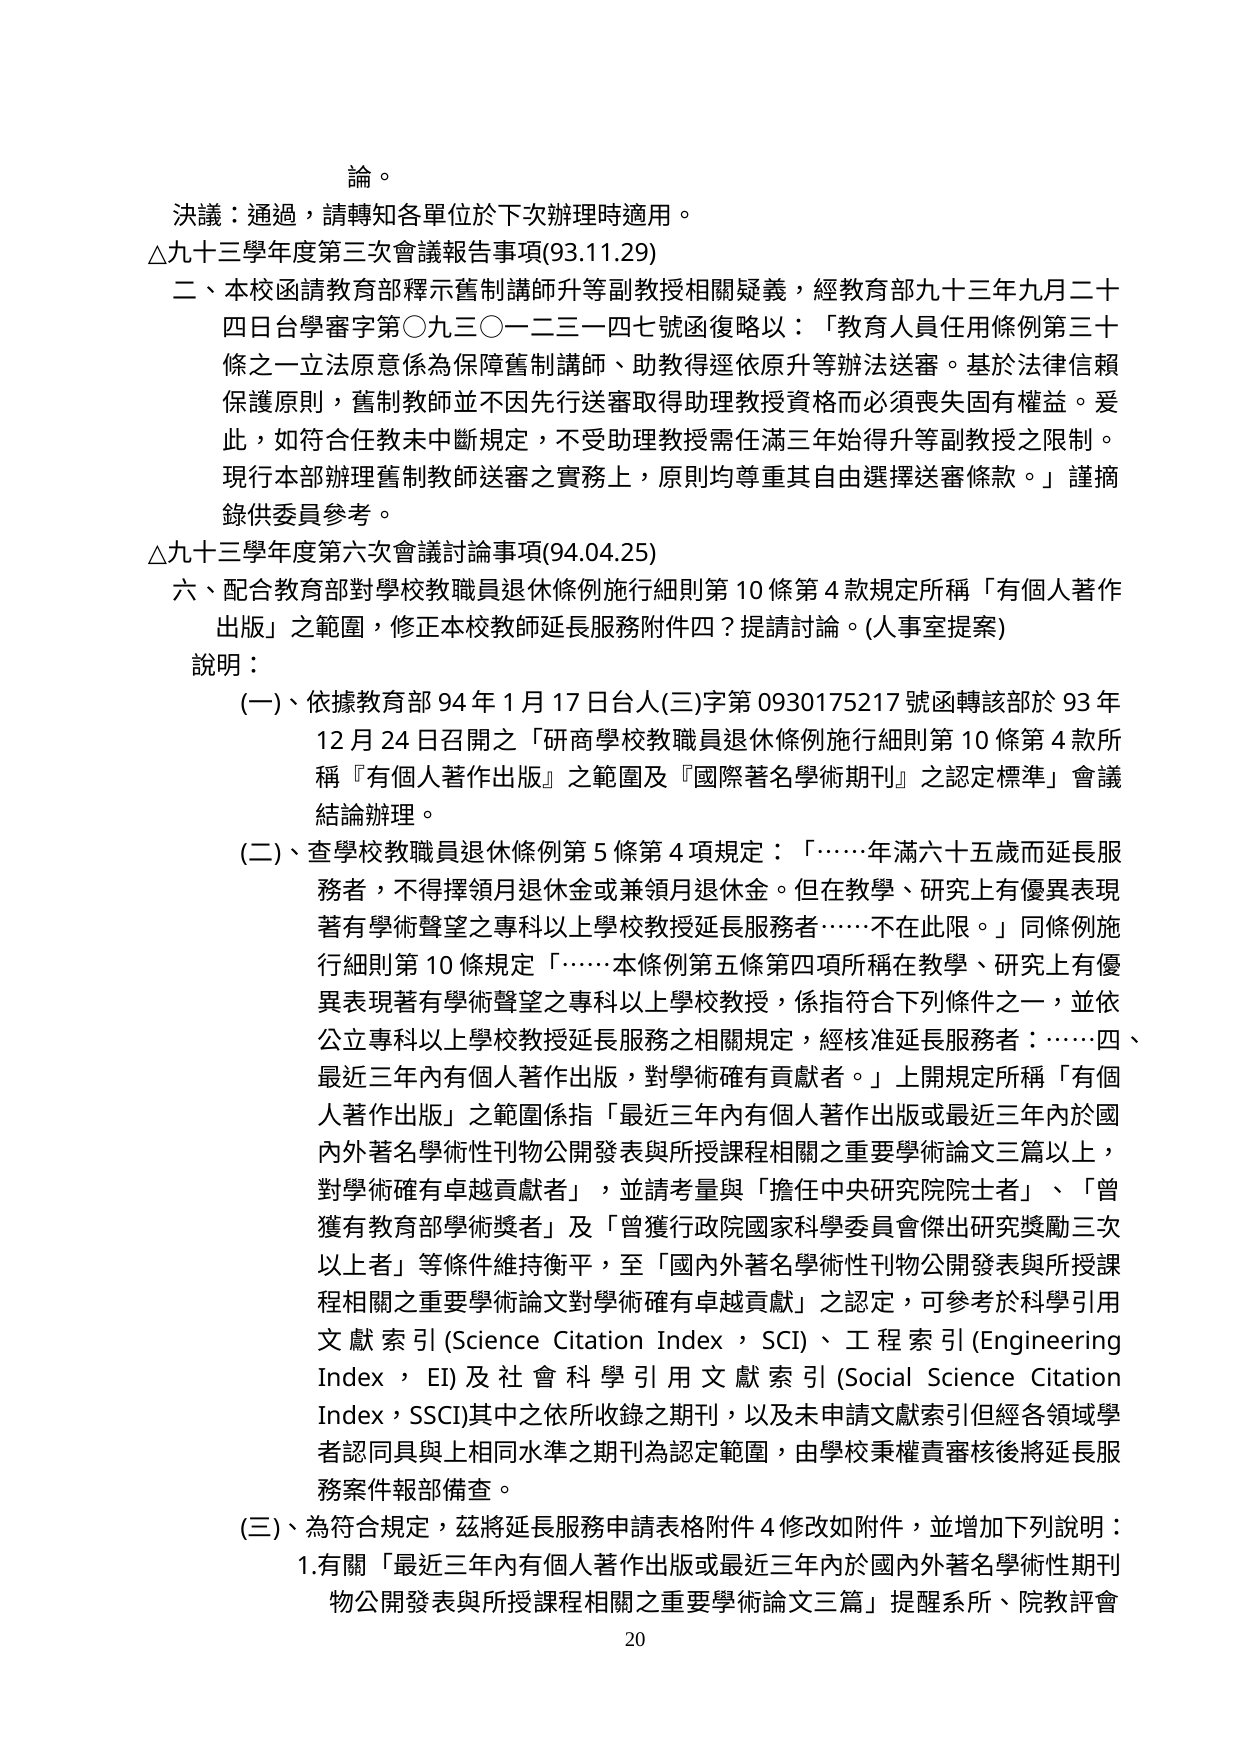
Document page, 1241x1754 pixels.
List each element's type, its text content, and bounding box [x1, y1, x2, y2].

text (一)、依據教育部94年1月17日台人(三)字第0930175217號函轉該部於93年12月24日召開之「研商學校教職員退休條例施行細則第10條第4款所稱『有個人著作出版』之範圍及『國際著名學術期刊』之認定標準」會議結論辦理。 [240, 682, 1122, 832]
text 說明： [165, 644, 1122, 682]
text 六、配合教育部對學校教職員退休條例施行細則第10條第4款規定所稱「有個人著作出版」之範圍，修正本校教師延長服務附件四？提請討論。(人事室提案) [173, 569, 1122, 644]
text △九十三學年度第六次會議討論事項(94.04.25) [148, 532, 1122, 569]
text (三)、為符合規定，茲將延長服務申請表格附件4修改如附件，並增加下列說明： [240, 1507, 1122, 1544]
text 1.有關「最近三年內有個人著作出版或最近三年內於國內外著名學術性期刊物公開發表與所授課程相關之重要學術論文三篇」提醒系所、院教評會 [296, 1544, 1122, 1619]
text 二、本校函請教育部釋示舊制講師升等副教授相關疑義，經教育部九十三年九月二十四日台學審字第○九三○一二三一四七號函復略以：「教育人員任用條例第三十條之一立法原意係為保障舊制講師、助教得逕依原升等辦法送審。基於法律信賴保護原則，舊制教師並不因先行送審取得助理教授資格而必須喪失固有權益。爰此，如符合任教未中斷規定，不受助理教授需任滿三年始得升等副教授之限制。現行本部辦理舊制教師送審之實務上，原則均尊重其自由選擇送審條款。」謹摘錄供委員參考。 [173, 269, 1122, 532]
text 決議：通過，請轉知各單位於下次辦理時適用。 [148, 194, 1122, 232]
text △九十三學年度第三次會議報告事項(93.11.29) [148, 232, 1122, 269]
text (二)、查學校教職員退休條例第5條第4項規定：「……年滿六十五歲而延長服務者，不得擇領月退休金或兼領月退休金。但在教學、研究上有優異表現著有學術聲望之專科以上學校教授延長服務者……不在此限。」同條例施行細則第10條規定「……本條例第五條第四項所稱在教學、研究上有優異表現著有學術聲望之專科以上學校教授，係指符合下列條件之一，並依公立專科以上學校教授延長服務之相關規定，經核准延長服務者：……四、最近三年內有個人著作出版，對學術確有貢獻者。」上開規定所稱「有個人著作出版」之範圍係指「最近三年內有個人著作出版或最近三年內於國內外著名學術性刊物公開發表與所授課程相關之重要學術論文三篇以上，對學術確有卓越貢獻者」，並請考量與「擔任中央研究院院士者」、「曾獲有教育部學術獎者」及「曾獲行政院國家科學委員會傑出研究獎勵三次以上者」等條件維持衡平，至「國內外著名學術性刊物公開發表與所授課程相關之重要學術論文對學術確有卓越貢獻」之認定，可參考於科學引用文獻索引(Science Citation Index，SCI)、工程索引(Engineering Index，EI)及社會科學引用文獻索引(Social Science Citation Index，SSCI)其中之依所收錄之期刊，以及未申請文獻索引但經各領域學者認同具與上相同水準之期刊為認定範圍，由學校秉權責審核後將延長服務案件報部備查。 [240, 832, 1122, 1507]
text 論。 [173, 157, 1122, 194]
